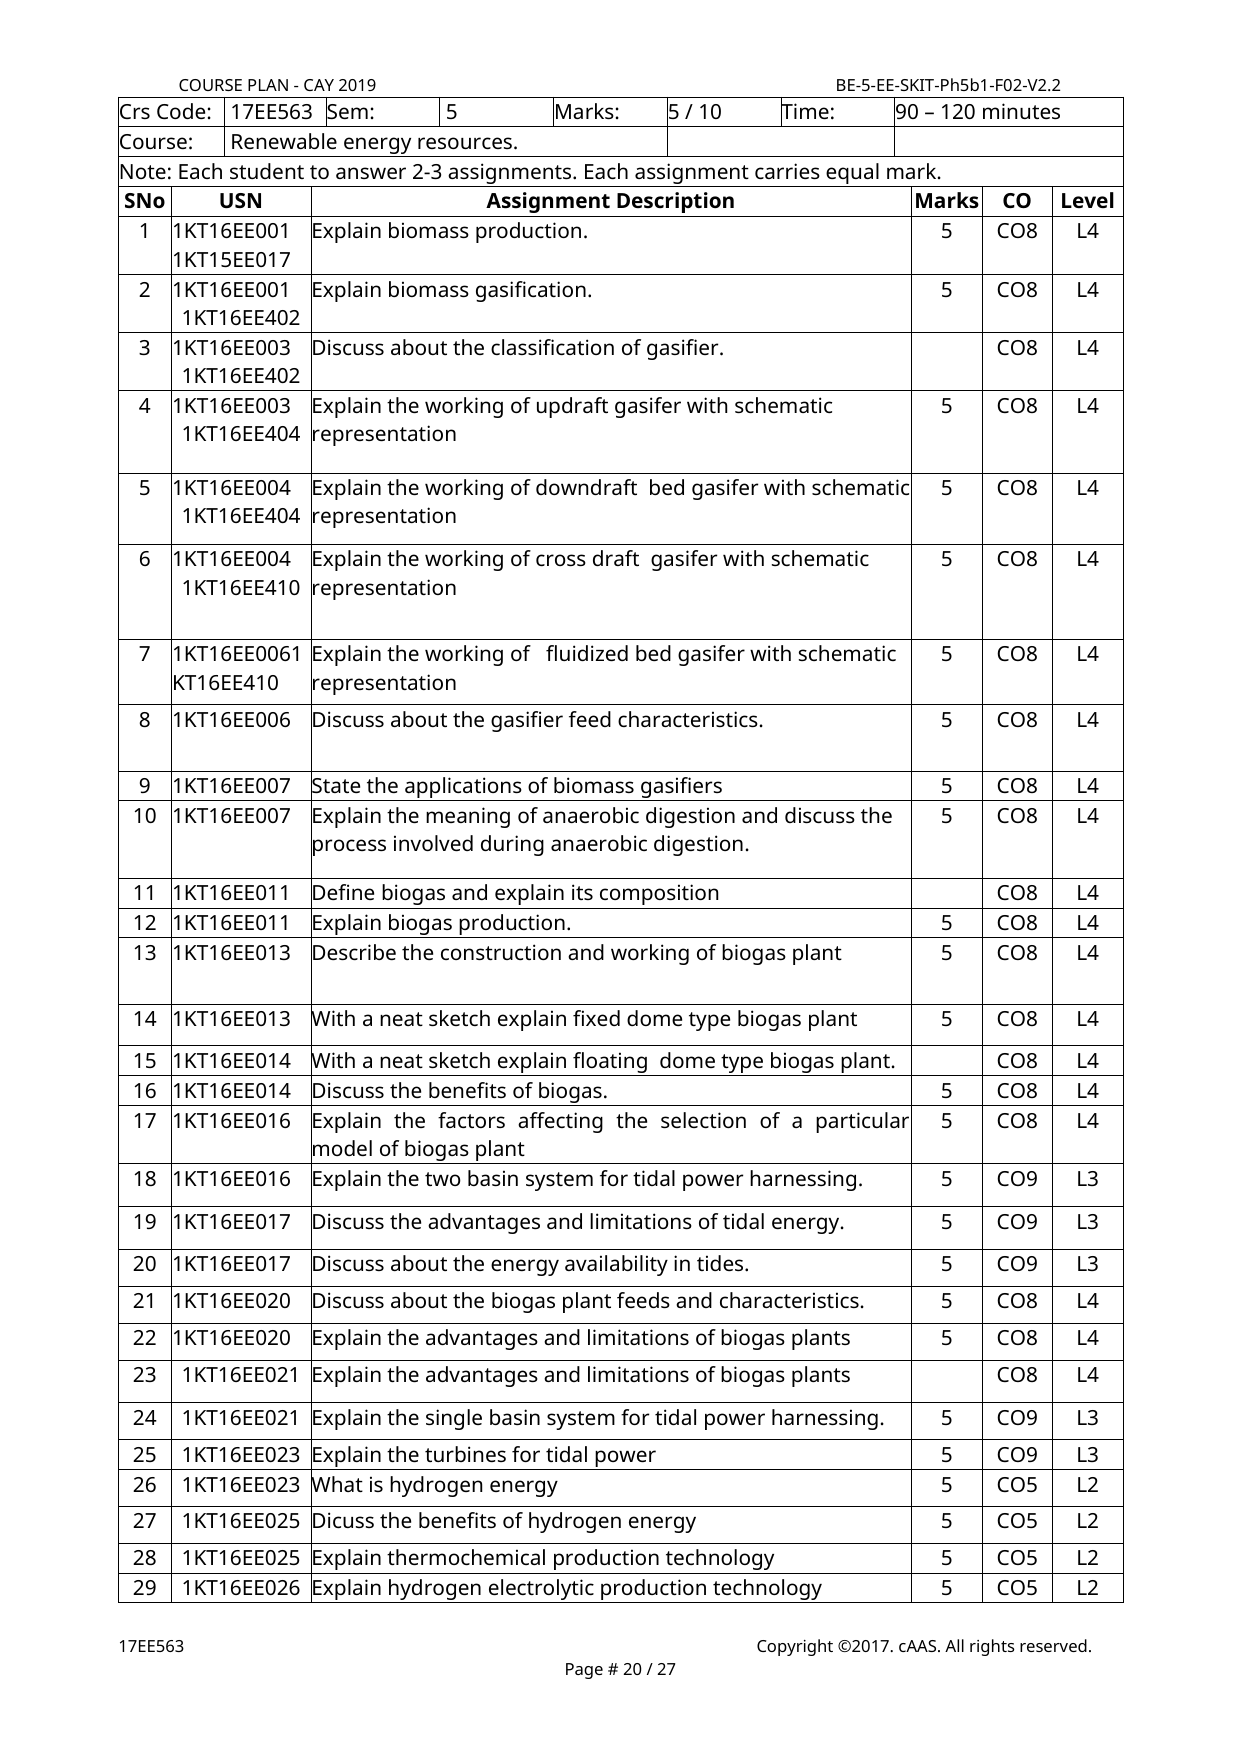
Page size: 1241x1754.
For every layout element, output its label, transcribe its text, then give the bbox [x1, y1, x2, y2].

table_cell SNo [119, 187, 171, 216]
table_cell CO8 [983, 1361, 1052, 1402]
table_cell CO5 [983, 1470, 1052, 1506]
table_cell CO8 [983, 545, 1052, 639]
table_cell 15 [119, 1046, 171, 1075]
table_cell 1KT16EE013 [172, 938, 311, 1004]
table_cell 5 [912, 705, 982, 771]
table_cell CO8 [983, 1324, 1052, 1359]
table_cell [668, 127, 894, 156]
table_cell L2 [1053, 1470, 1123, 1506]
table_cell L4 [1053, 275, 1123, 332]
table_cell 1KT16EE013 [172, 1005, 311, 1045]
table_cell Explain the factors affecting the selection of a particular model of biogas plant [312, 1106, 911, 1163]
table_cell CO8 [983, 801, 1052, 878]
table_cell CO8 [983, 474, 1052, 544]
table_cell 1KT16EE001 1KT16EE402 [172, 275, 311, 332]
table_cell L4 [1053, 1361, 1123, 1402]
table_cell CO8 [983, 705, 1052, 771]
table_cell 16 [119, 1076, 171, 1105]
table_cell 1KT16EE025 [172, 1507, 311, 1543]
table_cell Define biogas and explain its composition [312, 879, 911, 907]
table_cell Marks: [554, 98, 667, 126]
table_cell 17 [119, 1106, 171, 1163]
table_cell Course: [119, 127, 224, 156]
table_cell Explain the two basin system for tidal power harnessing. [312, 1164, 911, 1206]
table_cell 12 [119, 909, 171, 937]
table_cell Renewable energy resources. [225, 127, 667, 156]
table_cell CO5 [983, 1544, 1052, 1572]
table_cell Explain the working of fluidized bed gasifer with schematic representation [312, 640, 911, 704]
table_cell 5 [912, 545, 982, 639]
table_cell 27 [119, 1507, 171, 1543]
table_cell [912, 1046, 982, 1075]
table_cell L3 [1053, 1440, 1123, 1469]
table_cell Level [1053, 187, 1123, 216]
table_cell 1kt16ee011 [172, 879, 311, 907]
table_cell 5 [912, 1403, 982, 1439]
table_cell Explain biogas production. [312, 909, 911, 937]
table_cell 14 [119, 1005, 171, 1045]
table_cell 1KT16EE007 [172, 801, 311, 878]
table_cell L2 [1053, 1574, 1123, 1602]
table_cell 11 [119, 879, 171, 907]
table_cell L4 [1053, 391, 1123, 472]
table_cell 1KT16EE021 [172, 1361, 311, 1402]
table_cell Discuss about the biogas plant feeds and characteristics. [312, 1287, 911, 1323]
table_cell L4 [1053, 1005, 1123, 1045]
table_cell [912, 879, 982, 907]
table_cell L4 [1053, 1324, 1123, 1359]
table_cell 1kt16ee011 [172, 909, 311, 937]
table_cell L4 [1053, 772, 1123, 800]
table_cell 8 [119, 705, 171, 771]
table_cell 1KT16EE014 [172, 1046, 311, 1075]
table_cell 1KT16EE014 [172, 1076, 311, 1105]
table_cell 26 [119, 1470, 171, 1506]
table_cell L2 [1053, 1544, 1123, 1572]
table_cell CO8 [983, 879, 1052, 907]
table_cell State the applications of biomass gasifiers [312, 772, 911, 800]
table_cell 19 [119, 1207, 171, 1249]
table_cell L3 [1053, 1164, 1123, 1206]
table_cell 17EE563 [225, 98, 326, 126]
table_cell 29 [119, 1574, 171, 1602]
table_cell With a neat sketch explain floating dome type biogas plant. [312, 1046, 911, 1075]
table_cell CO8 [983, 391, 1052, 472]
table_cell 5 [912, 391, 982, 472]
table_cell Crs Code: [119, 98, 224, 126]
table_cell Explain thermochemical production technology [312, 1544, 911, 1572]
table_cell 5 [912, 909, 982, 937]
table_cell L4 [1053, 545, 1123, 639]
table_cell 5 [912, 1440, 982, 1469]
table_cell 5 [912, 1287, 982, 1323]
table_cell What is hydrogen energy [312, 1470, 911, 1506]
table_cell 1KT16EE023 [172, 1440, 311, 1469]
table_cell 1KT16EE016 [172, 1106, 311, 1163]
table_cell 5 [912, 217, 982, 274]
table_cell 23 [119, 1361, 171, 1402]
table_cell 1KT16EE0061KT16EE410 [172, 640, 311, 704]
table_cell 5 [912, 1507, 982, 1543]
table_cell CO9 [983, 1207, 1052, 1249]
table_cell L4 [1053, 801, 1123, 878]
table_cell Discuss the benefits of biogas. [312, 1076, 911, 1105]
table_cell [912, 333, 982, 390]
table_cell 10 [119, 801, 171, 878]
table_cell 1KT16EE004 1KT16EE404 [172, 474, 311, 544]
table_cell L4 [1053, 909, 1123, 937]
table_cell Explain the advantages and limitations of biogas plants [312, 1361, 911, 1402]
table_cell Discuss about the energy availability in tides. [312, 1250, 911, 1286]
table_cell CO8 [983, 275, 1052, 332]
table_cell CO8 [983, 1287, 1052, 1323]
table_cell 1KT16EE020 [172, 1287, 311, 1323]
table_cell USN [172, 187, 311, 216]
table_cell Explain the working of downdraft bed gasifer with schematic representation [312, 474, 911, 544]
table_cell Explain the turbines for tidal power [312, 1440, 911, 1469]
table_cell CO8 [983, 333, 1052, 390]
table_cell Note: Each student to answer 2-3 assignments. Each assignment carries equal mark. [119, 157, 1123, 186]
table_cell 5 [912, 1250, 982, 1286]
table_cell L4 [1053, 1287, 1123, 1323]
table_cell 1KT16EE004 1KT16EE410 [172, 545, 311, 639]
table_cell L4 [1053, 938, 1123, 1004]
table_cell 90 – 120 minutes [895, 98, 1123, 126]
table_cell L4 [1053, 640, 1123, 704]
table_cell Explain the meaning of anaerobic digestion and discuss the process involved during anaerobic digestion. [312, 801, 911, 878]
table_cell CO5 [983, 1507, 1052, 1543]
table_cell 6 [119, 545, 171, 639]
table_cell CO8 [983, 1106, 1052, 1163]
table_cell Explain biomass gasification. [312, 275, 911, 332]
table_cell Discuss about the gasifier feed characteristics. [312, 705, 911, 771]
table_cell 5 [912, 275, 982, 332]
table_cell CO8 [983, 1005, 1052, 1045]
table_cell L3 [1053, 1207, 1123, 1249]
table_cell 5 / 10 [668, 98, 781, 126]
table_cell 13 [119, 938, 171, 1004]
table_cell CO8 [983, 217, 1052, 274]
table_cell CO8 [983, 938, 1052, 1004]
table_cell L4 [1053, 217, 1123, 274]
table_cell CO9 [983, 1164, 1052, 1206]
table_cell CO8 [983, 772, 1052, 800]
table_cell 5 [912, 640, 982, 704]
table_cell 1KT16EE001 1KT15EE017 [172, 217, 311, 274]
table_cell 5 [912, 1574, 982, 1602]
table_cell 18 [119, 1164, 171, 1206]
table_cell 5 [119, 474, 171, 544]
table_cell 9 [119, 772, 171, 800]
table_cell 4 [119, 391, 171, 472]
table_cell 5 [912, 474, 982, 544]
table_cell CO9 [983, 1403, 1052, 1439]
table_cell 5 [912, 1470, 982, 1506]
table_cell Dicuss the benefits of hydrogen energy [312, 1507, 911, 1543]
table_cell Marks [912, 187, 982, 216]
table_cell [895, 127, 1123, 156]
table_cell 7 [119, 640, 171, 704]
table_cell 5 [912, 1207, 982, 1249]
table_cell Explain biomass production. [312, 217, 911, 274]
table_cell CO8 [983, 909, 1052, 937]
table_cell Explain the working of cross draft gasifer with schematic representation [312, 545, 911, 639]
table_cell L4 [1053, 1076, 1123, 1105]
table_cell With a neat sketch explain fixed dome type biogas plant [312, 1005, 911, 1045]
table_cell L4 [1053, 333, 1123, 390]
table_cell 22 [119, 1324, 171, 1359]
table_cell 5 [912, 938, 982, 1004]
table_cell 1 [119, 217, 171, 274]
table_cell 21 [119, 1287, 171, 1323]
table_cell 1kt16ee017 [172, 1250, 311, 1286]
table_cell 5 [912, 772, 982, 800]
table_cell 5 [912, 1164, 982, 1206]
table_cell Discuss about the classification of gasifier. [312, 333, 911, 390]
table_cell CO [983, 187, 1052, 216]
table_cell 1KT16EE020 [172, 1324, 311, 1359]
table_cell 2 [119, 275, 171, 332]
table_cell Explain the advantages and limitations of biogas plants [312, 1324, 911, 1359]
table_cell Time: [782, 98, 894, 126]
table_cell 1kt16ee017 [172, 1207, 311, 1249]
table_cell 5 [912, 801, 982, 878]
table_cell 25 [119, 1440, 171, 1469]
table_cell L4 [1053, 879, 1123, 907]
table_cell CO9 [983, 1250, 1052, 1286]
table_cell 1KT16EE016 [172, 1164, 311, 1206]
table_cell CO8 [983, 1076, 1052, 1105]
table_cell 28 [119, 1544, 171, 1572]
table_cell Describe the construction and working of biogas plant [312, 938, 911, 1004]
table_cell 5 [912, 1076, 982, 1105]
table_cell 1KT16EE026 [172, 1574, 311, 1602]
table_cell Explain the working of updraft gasifer with schematic representation [312, 391, 911, 472]
table_cell 5 [440, 98, 553, 126]
table_cell 1KT16EE007 [172, 772, 311, 800]
table_cell 1KT16EE025 [172, 1544, 311, 1572]
table_cell 1KT16EE021 [172, 1403, 311, 1439]
table_cell L4 [1053, 474, 1123, 544]
table_cell 24 [119, 1403, 171, 1439]
table_cell L4 [1053, 1046, 1123, 1075]
table_cell Explain hydrogen electrolytic production technology [312, 1574, 911, 1602]
table_cell 5 [912, 1544, 982, 1572]
table_cell 5 [912, 1324, 982, 1359]
table_cell CO5 [983, 1574, 1052, 1602]
table_cell Assignment Description [312, 187, 911, 216]
table_cell 20 [119, 1250, 171, 1286]
table_cell 1KT16EE023 [172, 1470, 311, 1506]
table_cell L3 [1053, 1250, 1123, 1286]
table_cell L3 [1053, 1403, 1123, 1439]
table_cell 1KT16EE003 1KT16EE404 [172, 391, 311, 472]
table_cell 5 [912, 1106, 982, 1163]
table_cell 1KT16EE003 1KT16EE402 [172, 333, 311, 390]
table_cell Explain the single basin system for tidal power harnessing. [312, 1403, 911, 1439]
table_cell Discuss the advantages and limitations of tidal energy. [312, 1207, 911, 1249]
table_cell [912, 1361, 982, 1402]
table_cell Sem: [327, 98, 439, 126]
table_cell L2 [1053, 1507, 1123, 1543]
table_cell 5 [912, 1005, 982, 1045]
table_cell CO8 [983, 1046, 1052, 1075]
table_cell CO8 [983, 640, 1052, 704]
table_cell 3 [119, 333, 171, 390]
table_cell L4 [1053, 1106, 1123, 1163]
table_cell L4 [1053, 705, 1123, 771]
table_cell 1KT16EE006 [172, 705, 311, 771]
table_cell CO9 [983, 1440, 1052, 1469]
